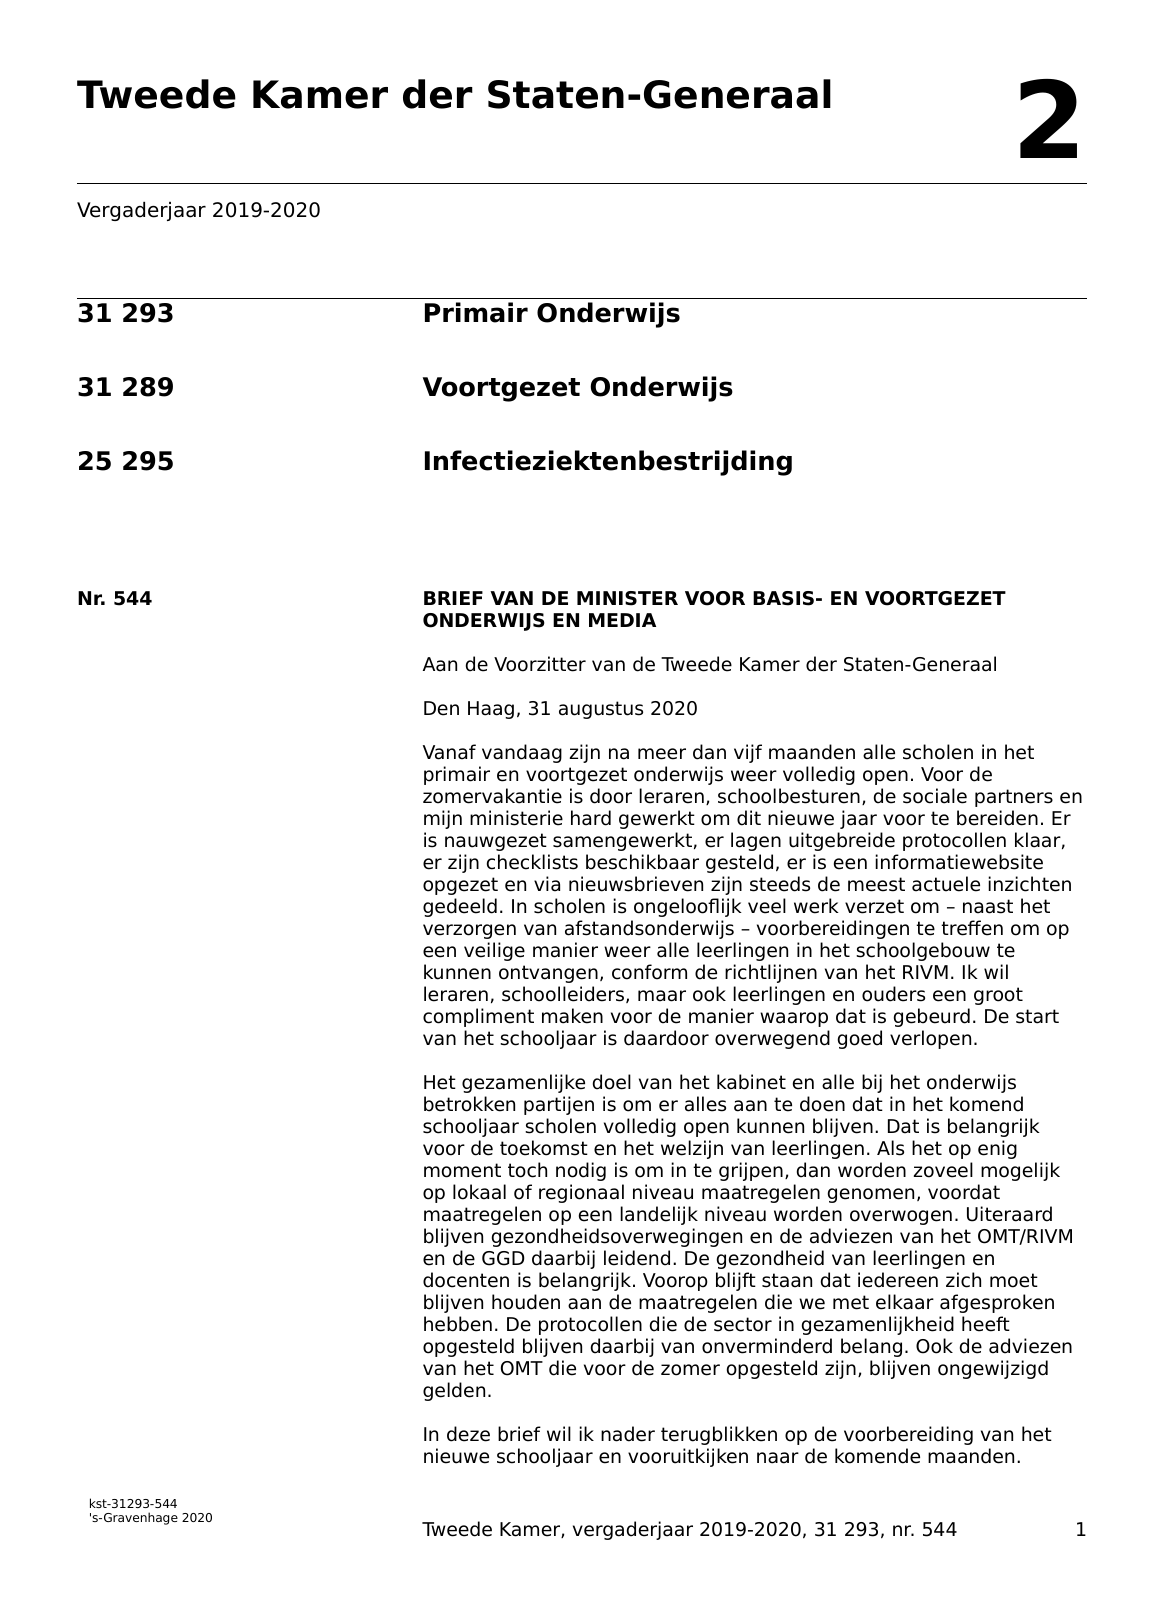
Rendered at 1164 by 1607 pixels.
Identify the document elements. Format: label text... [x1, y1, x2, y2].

table_header 2 [886, 59, 1087, 183]
text Aan de Voorzitter van de Tweede Kamer der Staten-Generaal [422, 654, 1087, 676]
table_cell Vergaderjaar 2019-2020 [77, 184, 1087, 298]
text Den Haag, 31 augustus 2020 [422, 698, 1087, 720]
table_header Tweede Kamer der Staten-Generaal [77, 59, 886, 183]
subtitle 31 289 Voortgezet Onderwijs [77, 373, 1087, 403]
subtitle 31 293 Primair Onderwijs [77, 299, 1087, 329]
subtitle 25 295 Infectieziektenbestrijding [77, 447, 1087, 477]
text Vanaf vandaag zijn na meer dan vijf maanden alle scholen in het primair en voortgezet onderwijs weer volledig open. Voor de zomervakantie is door leraren, schoolbesturen, de sociale partners en mijn ministerie hard gewerkt om dit nieuwe jaar voor te bereiden. Er is nauwgezet samengewerkt, er lagen uitgebreide protocollen klaar, er zijn checklists beschikbaar gesteld, er is een informatiewebsite opgezet en via nieuwsbrieven zijn steeds de meest actuele inzichten gedeeld. In scholen is ongelooflijk veel werk verzet om – naast het verzorgen van afstandsonderwijs – voorbereidingen te treffen om op een veilige manier weer alle leerlingen in het schoolgebouw te kunnen ontvangen, conform de richtlijnen van het RIVM. Ik wil leraren, schoolleiders, maar ook leerlingen en ouders een groot compliment maken voor de manier waarop dat is gebeurd. De start van het schooljaar is daardoor overwegend goed verlopen. [422, 742, 1087, 1050]
text Het gezamenlijke doel van het kabinet en alle bij het onderwijs betrokken partijen is om er alles aan te doen dat in het komend schooljaar scholen volledig open kunnen blijven. Dat is belangrijk voor de toekomst en het welzijn van leerlingen. Als het op enig moment toch nodig is om in te grijpen, dan worden zoveel mogelijk op lokaal of regionaal niveau maatregelen genomen, voordat maatregelen op een landelijk niveau worden overwogen. Uiteraard blijven gezondheidsoverwegingen en de adviezen van het OMT/RIVM en de GGD daarbij leidend. De gezondheid van leerlingen en docenten is belangrijk. Voorop blijft staan dat iedereen zich moet blijven houden aan de maatregelen die we met elkaar afgesproken hebben. De protocollen die de sector in gezamenlijkheid heeft opgesteld blijven daarbij van onverminderd belang. Ook de adviezen van het OMT die voor de zomer opgesteld zijn, blijven ongewijzigd gelden. [422, 1072, 1087, 1402]
text 's-Gravenhage 2020 [88, 1511, 323, 1525]
subtitle Nr. 544 BRIEF VAN DE MINISTER VOOR BASIS- EN VOORTGEZET ONDERWIJS EN MEDIA [77, 588, 1087, 632]
text In deze brief wil ik nader terugblikken op de voorbereiding van het nieuwe schooljaar en vooruitkijken naar de komende maanden. [422, 1424, 1087, 1468]
text kst-31293-544 [88, 1497, 323, 1511]
